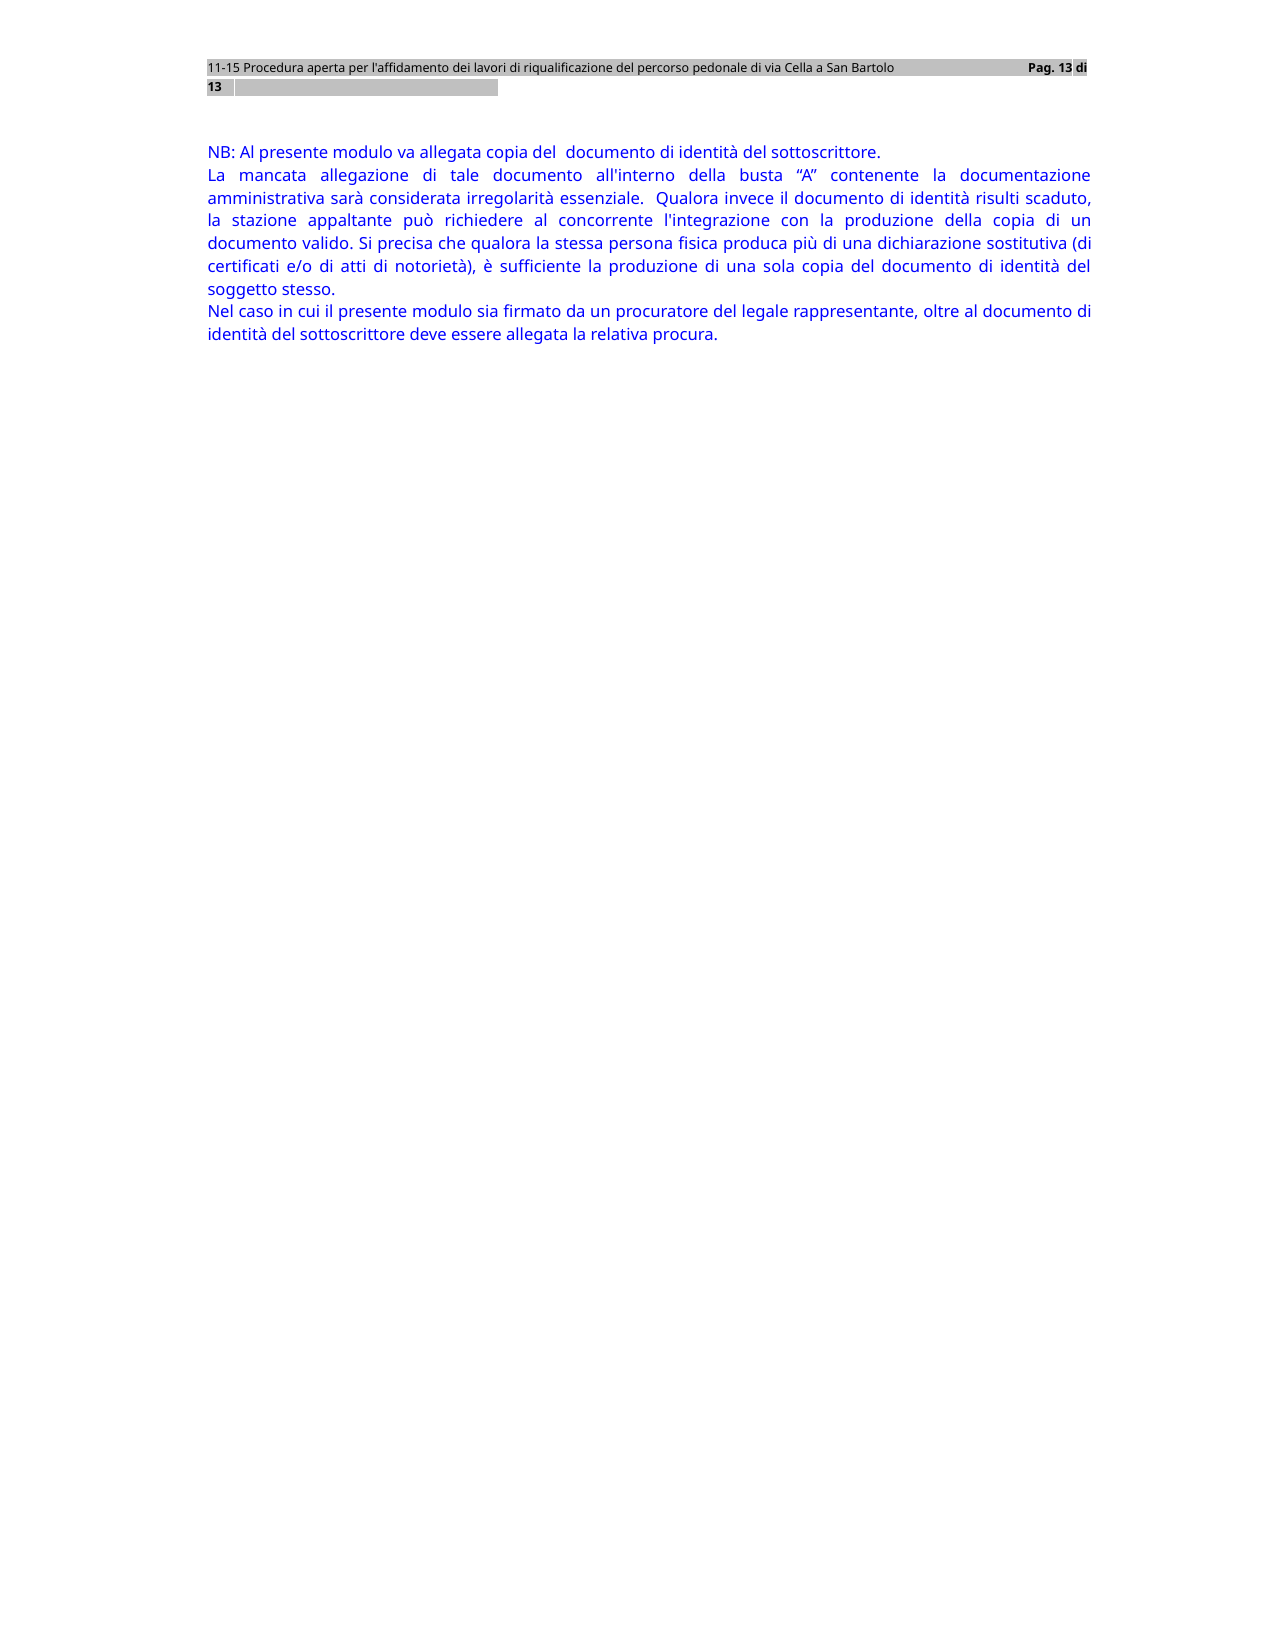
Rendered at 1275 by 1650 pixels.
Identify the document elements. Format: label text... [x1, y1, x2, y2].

text Nel caso in cui il presente modulo sia firmato da un procuratore del legale rappresentante, oltre al documento di identità del sottoscrittore deve essere allegata la relativa procura. [207, 300, 1093, 345]
text La mancata allegazione di tale documento all'interno della busta “A” contenente la documentazione amministrativa sarà considerata irregolarità essenziale. Qualora invece il documento di identità risulti scaduto, la stazione appaltante può richiedere al concorrente l'integrazione con la produzione della copia di un documento valido. Si precisa che qualora la stessa persona fisica produca più di una dichiarazione sostitutiva (di certificati e/o di atti di notorietà), è sufficiente la produzione di una sola copia del documento di identità del soggetto stesso. [207, 163, 1093, 300]
text NB: Al presente modulo va allegata copia del documento di identità del sottoscrittore. [207, 141, 1093, 163]
